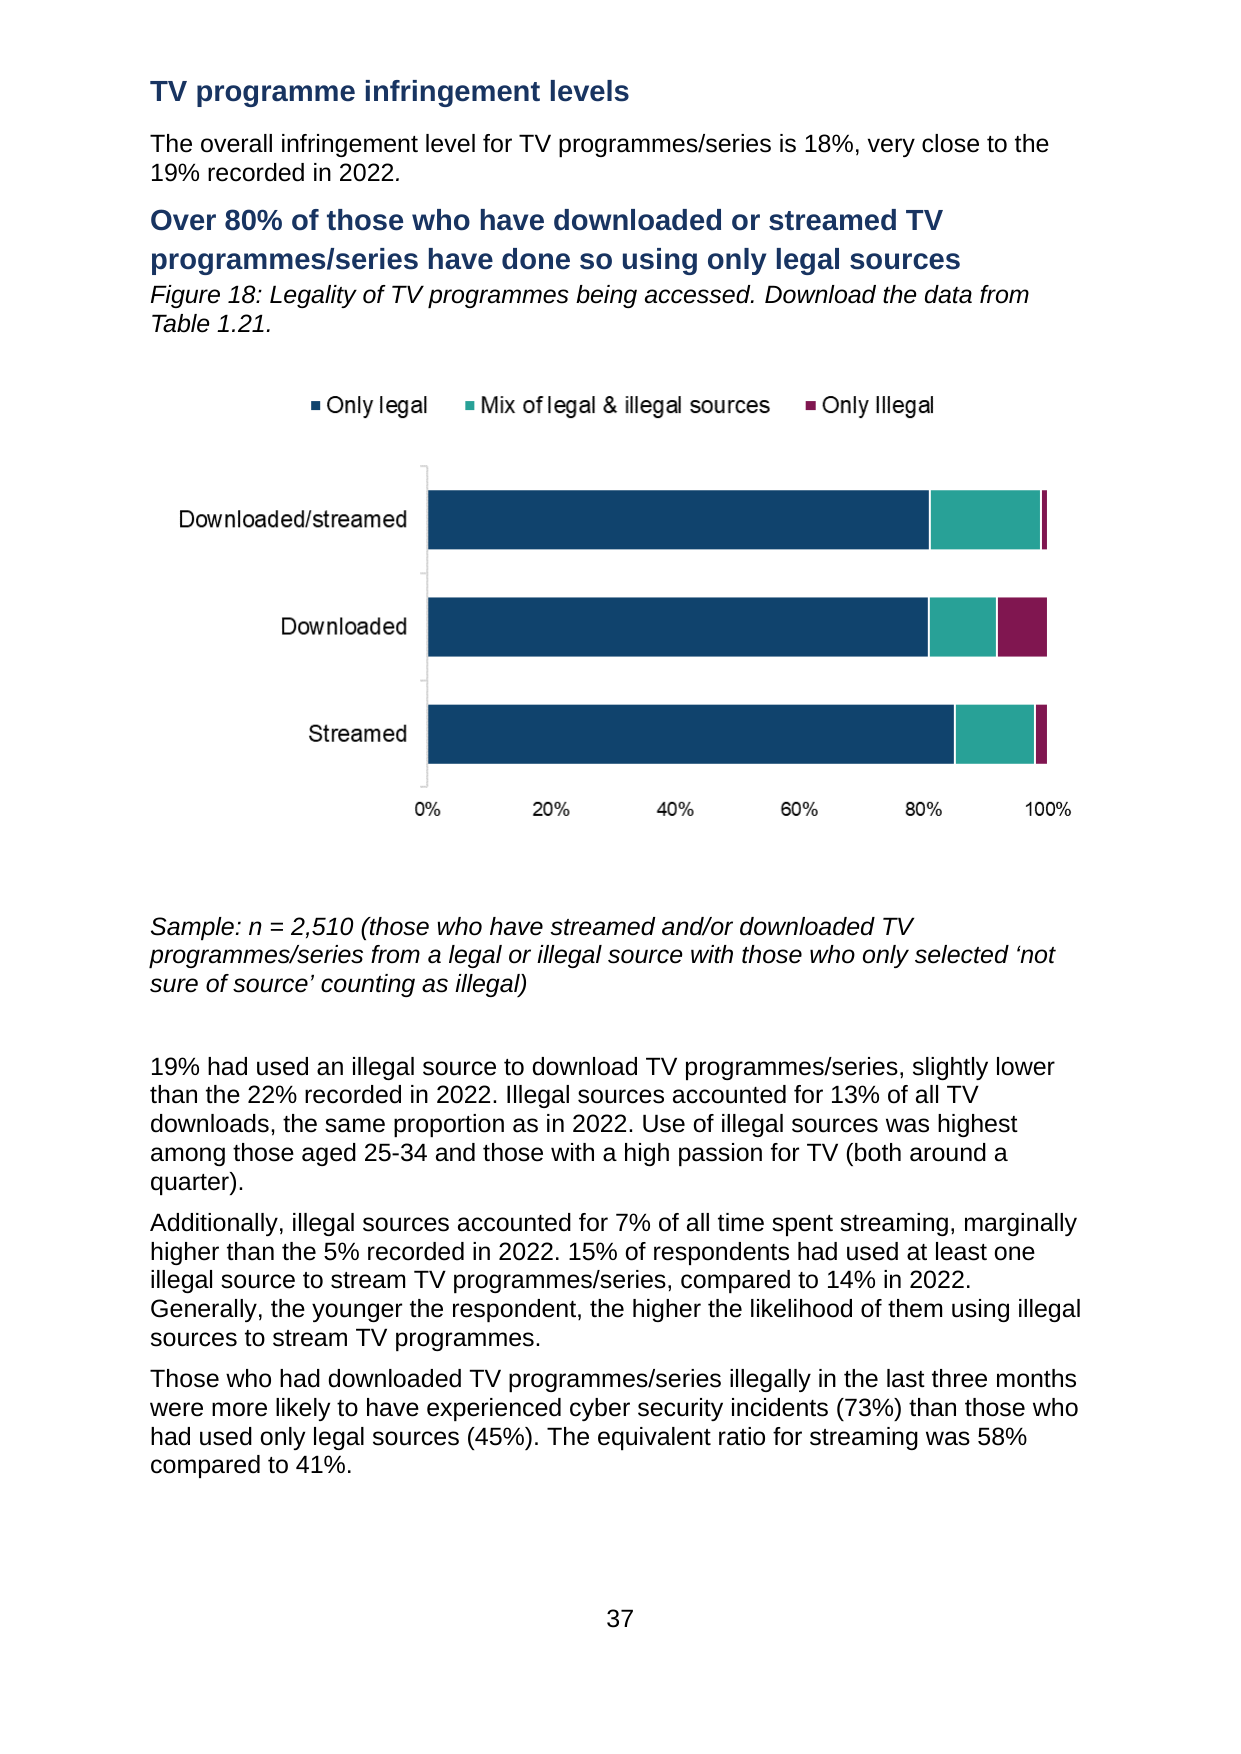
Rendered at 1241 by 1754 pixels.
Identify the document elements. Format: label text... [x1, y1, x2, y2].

text 19% had used an illegal source to download TV programmes/series, slightly lower than the 22% recorded in 2022. Illegal sources accounted for 13% of all TV downloads, the same proportion as in 2022. Use of illegal sources was highest among those aged 25-34 and those with a high passion for TV (both around a quarter). [150, 1052, 1090, 1195]
text Figure 18: Legality of TV programmes being accessed. Download the data from Table 1.21. [150, 280, 1090, 338]
text The overall infringement level for TV programmes/series is 18%, very close to the 19% recorded in 2022. [150, 129, 1090, 186]
text Additionally, illegal sources accounted for 7% of all time spent streaming, marginally higher than the 5% recorded in 2022. 15% of respondents had used at least one illegal source to stream TV programmes/series, compared to 14% in 2022. Generally, the younger the respondent, the higher the likelihood of them using illegal sources to stream TV programmes. [150, 1208, 1090, 1352]
text Those who had downloaded TV programmes/series illegally in the last three months were more likely to have experienced cyber security incidents (73%) than those who had used only legal sources (45%). The equivalent ratio for streaming was 58% compared to 41%. [150, 1364, 1090, 1479]
text Sample: n = 2,510 (those who have streamed and/or downloaded TV programmes/series from a legal or illegal source with those who only selected ‘not sure of source’ counting as illegal) [150, 912, 1090, 998]
subtitle TV programme infringement levels [150, 74, 1090, 107]
subtitle Over 80% of those who have downloaded or streamed TV programmes/series have done so using only legal sources [150, 203, 1090, 275]
